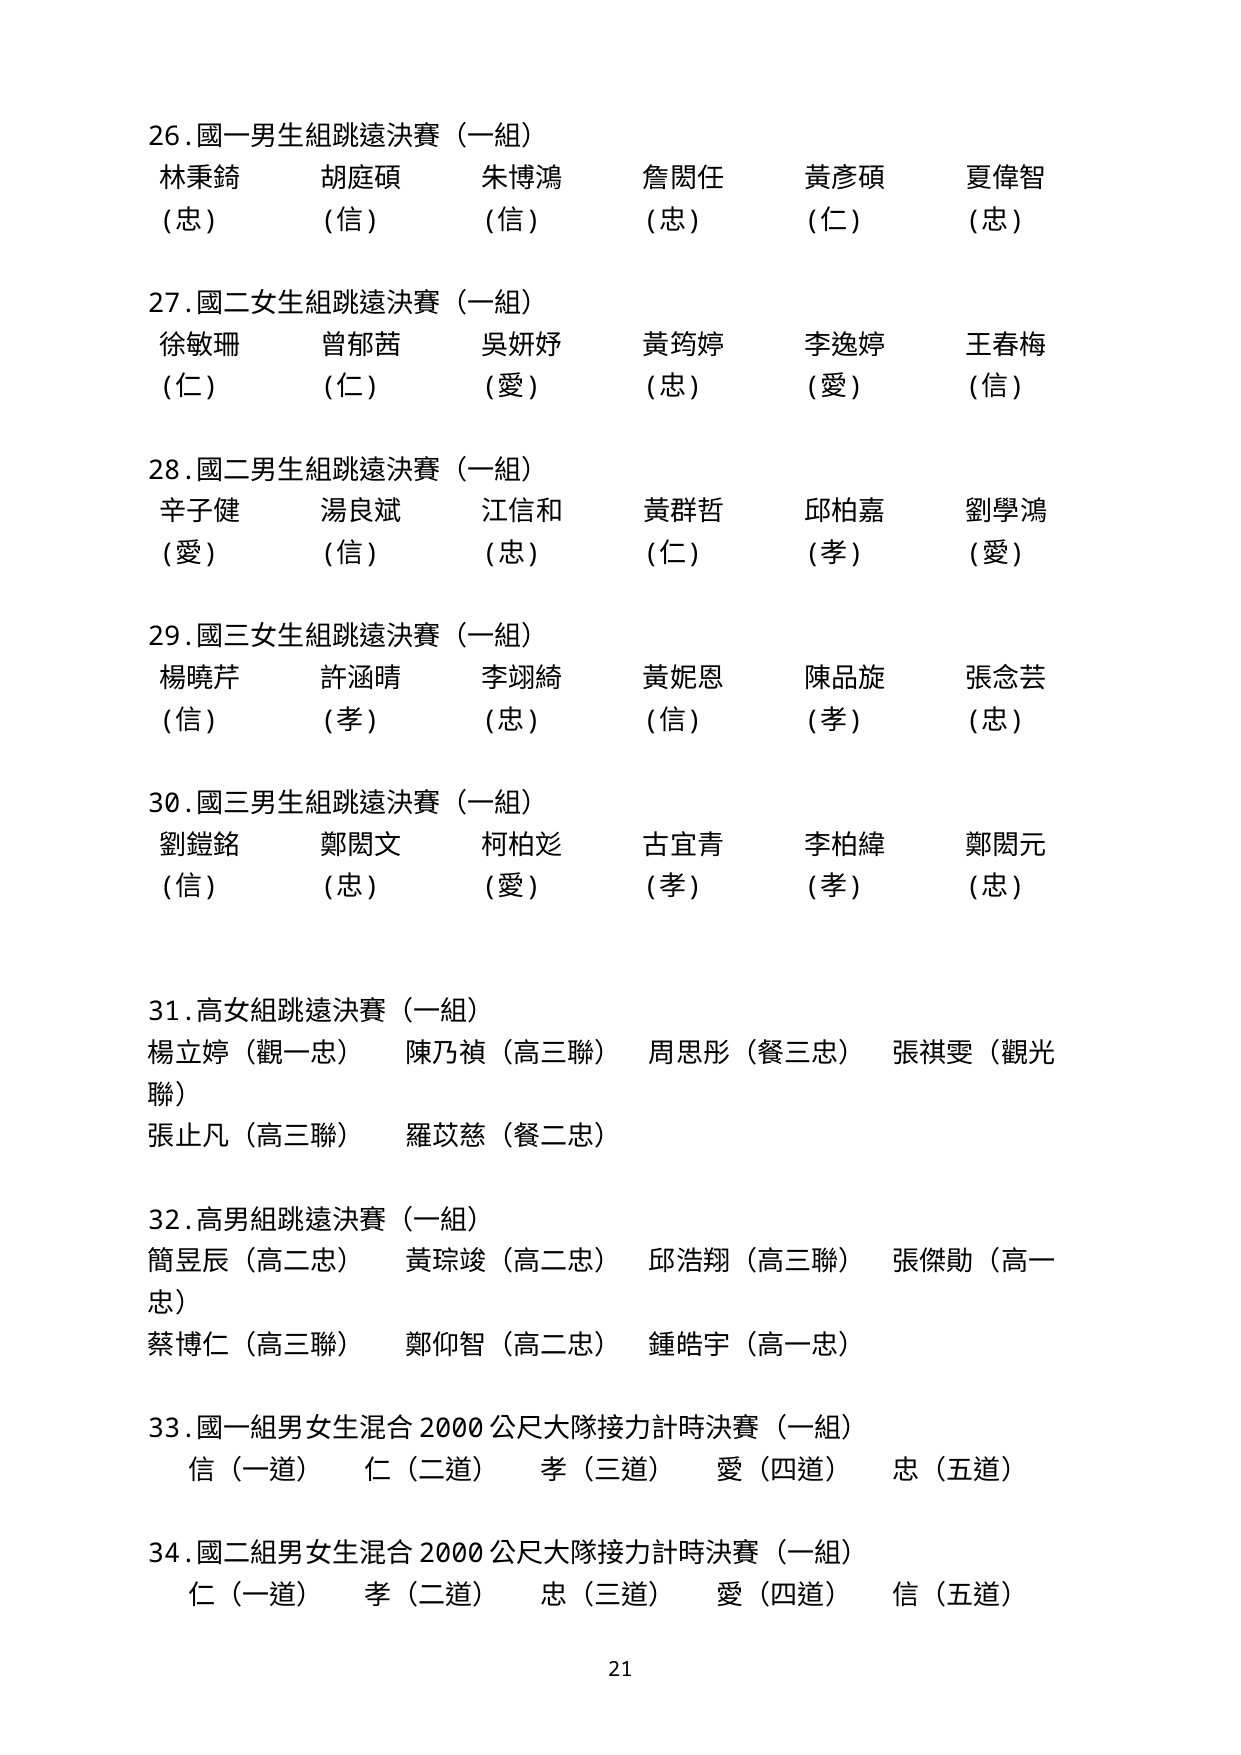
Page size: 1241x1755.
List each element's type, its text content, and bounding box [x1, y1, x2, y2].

table_header 李逸婷(愛) [793, 321, 954, 404]
table_header 張念芸(忠) [954, 654, 1115, 737]
table_header 吳妍妤(愛) [470, 321, 631, 404]
table_header 陳品旋(孝) [793, 654, 954, 737]
table_header 湯良斌(信) [309, 488, 470, 571]
text 30.國三男生組跳遠決賽（一組） [148, 779, 1093, 821]
table_header 古宜青(孝) [631, 821, 793, 904]
table_header 李翊綺(忠) [470, 654, 631, 737]
table_header 夏偉智(忠) [954, 154, 1115, 237]
text 仁（一道） 孝（二道） 忠（三道） 愛（四道） 信（五道） [148, 1571, 1093, 1612]
table_header 劉鎧銘(信) [148, 821, 309, 904]
table_header 邱柏嘉(孝) [793, 488, 954, 571]
table_header 徐敏珊(仁) [148, 321, 309, 404]
text 29.國三女生組跳遠決賽（一組） [148, 612, 1093, 654]
table_header 柯柏彣(愛) [470, 821, 631, 904]
table_header 曾郁茜(仁) [309, 321, 470, 404]
table_header 辛子健(愛) [148, 488, 309, 571]
text 33.國一組男女生混合2000公尺大隊接力計時決賽（一組） [148, 1404, 1093, 1446]
text 楊立婷（觀一忠） 陳乃禎（高三聯） 周思彤（餐三忠） 張祺雯（觀光聯） [148, 1029, 1093, 1112]
text 31.高女組跳遠決賽（一組） [148, 987, 1093, 1029]
table_header 林秉錡(忠) [148, 154, 309, 237]
table_header 黃妮恩(信) [631, 654, 793, 737]
text 34.國二組男女生混合2000公尺大隊接力計時決賽（一組） [148, 1529, 1093, 1571]
table_header 許涵晴(孝) [309, 654, 470, 737]
text 28.國二男生組跳遠決賽（一組） [148, 446, 1093, 487]
text 張止凡（高三聯） 羅苡慈（餐二忠） [148, 1112, 1093, 1154]
table_header 黃筠婷(忠) [631, 321, 793, 404]
table_header 李柏緯(孝) [793, 821, 954, 904]
text 簡昱辰（高二忠） 黃琮竣（高二忠） 邱浩翔（高三聯） 張傑勛（高一忠） [148, 1237, 1093, 1321]
table_header 江信和(忠) [470, 488, 632, 571]
text 32.高男組跳遠決賽（一組） [148, 1196, 1093, 1237]
text 27.國二女生組跳遠決賽（一組） [148, 279, 1093, 321]
table_header 黃彥碩(仁) [793, 154, 954, 237]
table_header 鄭閎元(忠) [954, 821, 1115, 904]
table_header 楊曉芹(信) [148, 654, 309, 737]
table_header 劉學鴻(愛) [954, 488, 1115, 571]
text 信（一道） 仁（二道） 孝（三道） 愛（四道） 忠（五道） [148, 1446, 1093, 1487]
table_header 王春梅(信) [954, 321, 1115, 404]
table_header 鄭閎文(忠) [309, 821, 470, 904]
table_header 黃群哲(仁) [632, 488, 793, 571]
table_header 胡庭碩(信) [309, 154, 470, 237]
text 蔡博仁（高三聯） 鄭仰智（高二忠） 鍾皓宇（高一忠） [148, 1321, 1093, 1362]
table_header 詹閎任(忠) [631, 154, 793, 237]
text 26.國一男生組跳遠決賽（一組） [148, 112, 1093, 154]
table_header 朱博鴻(信) [470, 154, 631, 237]
